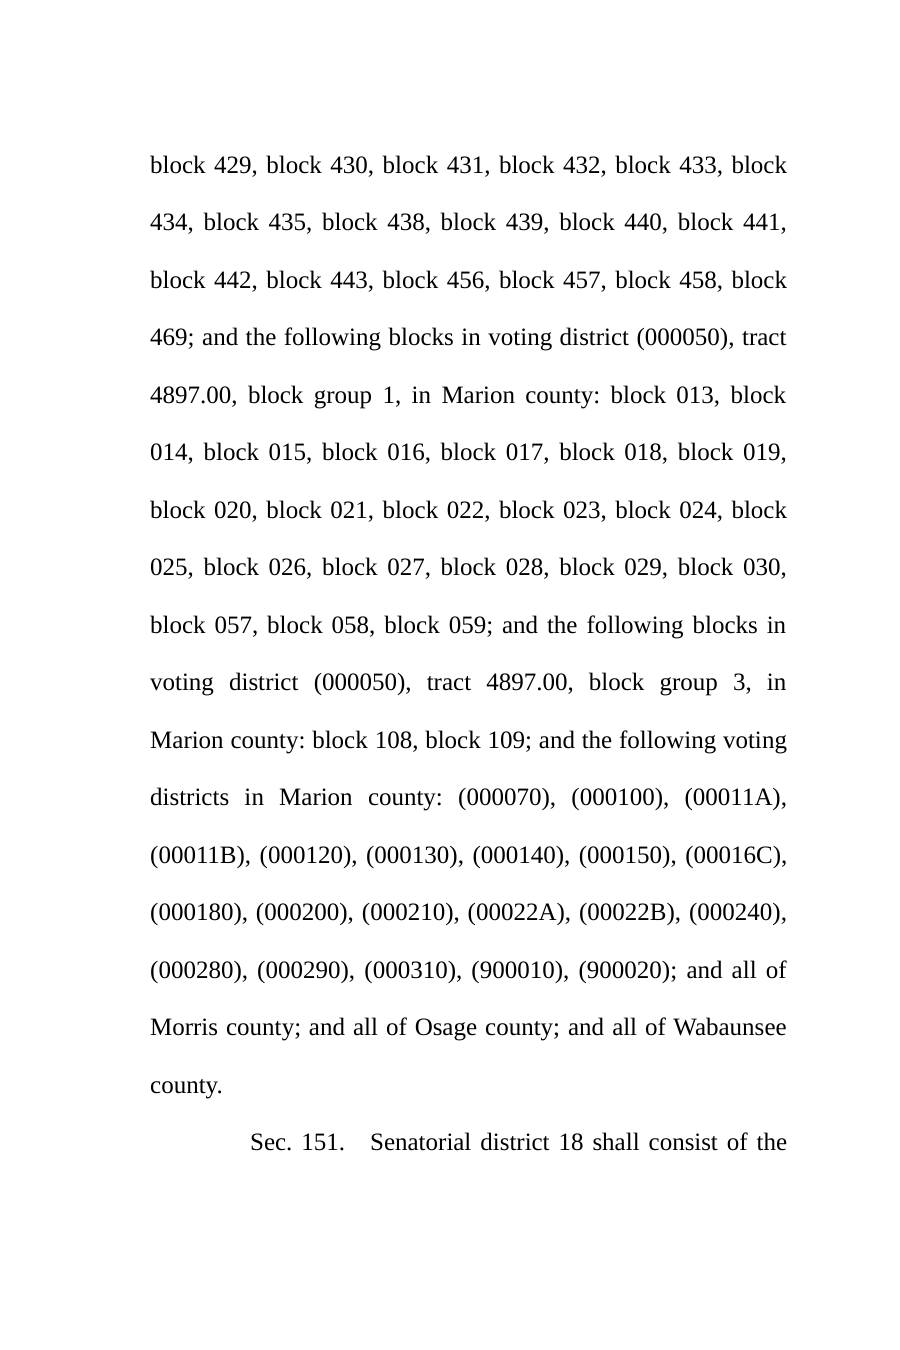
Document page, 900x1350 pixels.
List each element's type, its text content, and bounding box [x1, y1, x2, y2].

text block 429, block 430, block 431, block 432, block 433, block 434, block 435, block 438, block 439, block 440, block 441, block 442, block 443, block 456, block 457, block 458, block 469; and the following blocks in voting district (000050), tract 4897.00, block group 1, in Marion county: block 013, block 014, block 015, block 016, block 017, block 018, block 019, block 020, block 021, block 022, block 023, block 024, block 025, block 026, block 027, block 028, block 029, block 030, block 057, block 058, block 059; and the following blocks in voting district (000050), tract 4897.00, block group 3, in Marion county: block 108, block 109; and the following voting districts in Marion county: (000070), (000100), (00011A), (00011B), (000120), (000130), (000140), (000150), (00016C), (000180), (000200), (000210), (00022A), (00022B), (000240), (000280), (000290), (000310), (900010), (900020); and all of Morris county; and all of Osage county; and all of Wabaunsee county. [150, 150, 787, 1099]
text Sec. 151. Senatorial district 18 shall consist of the [150, 1127, 787, 1156]
